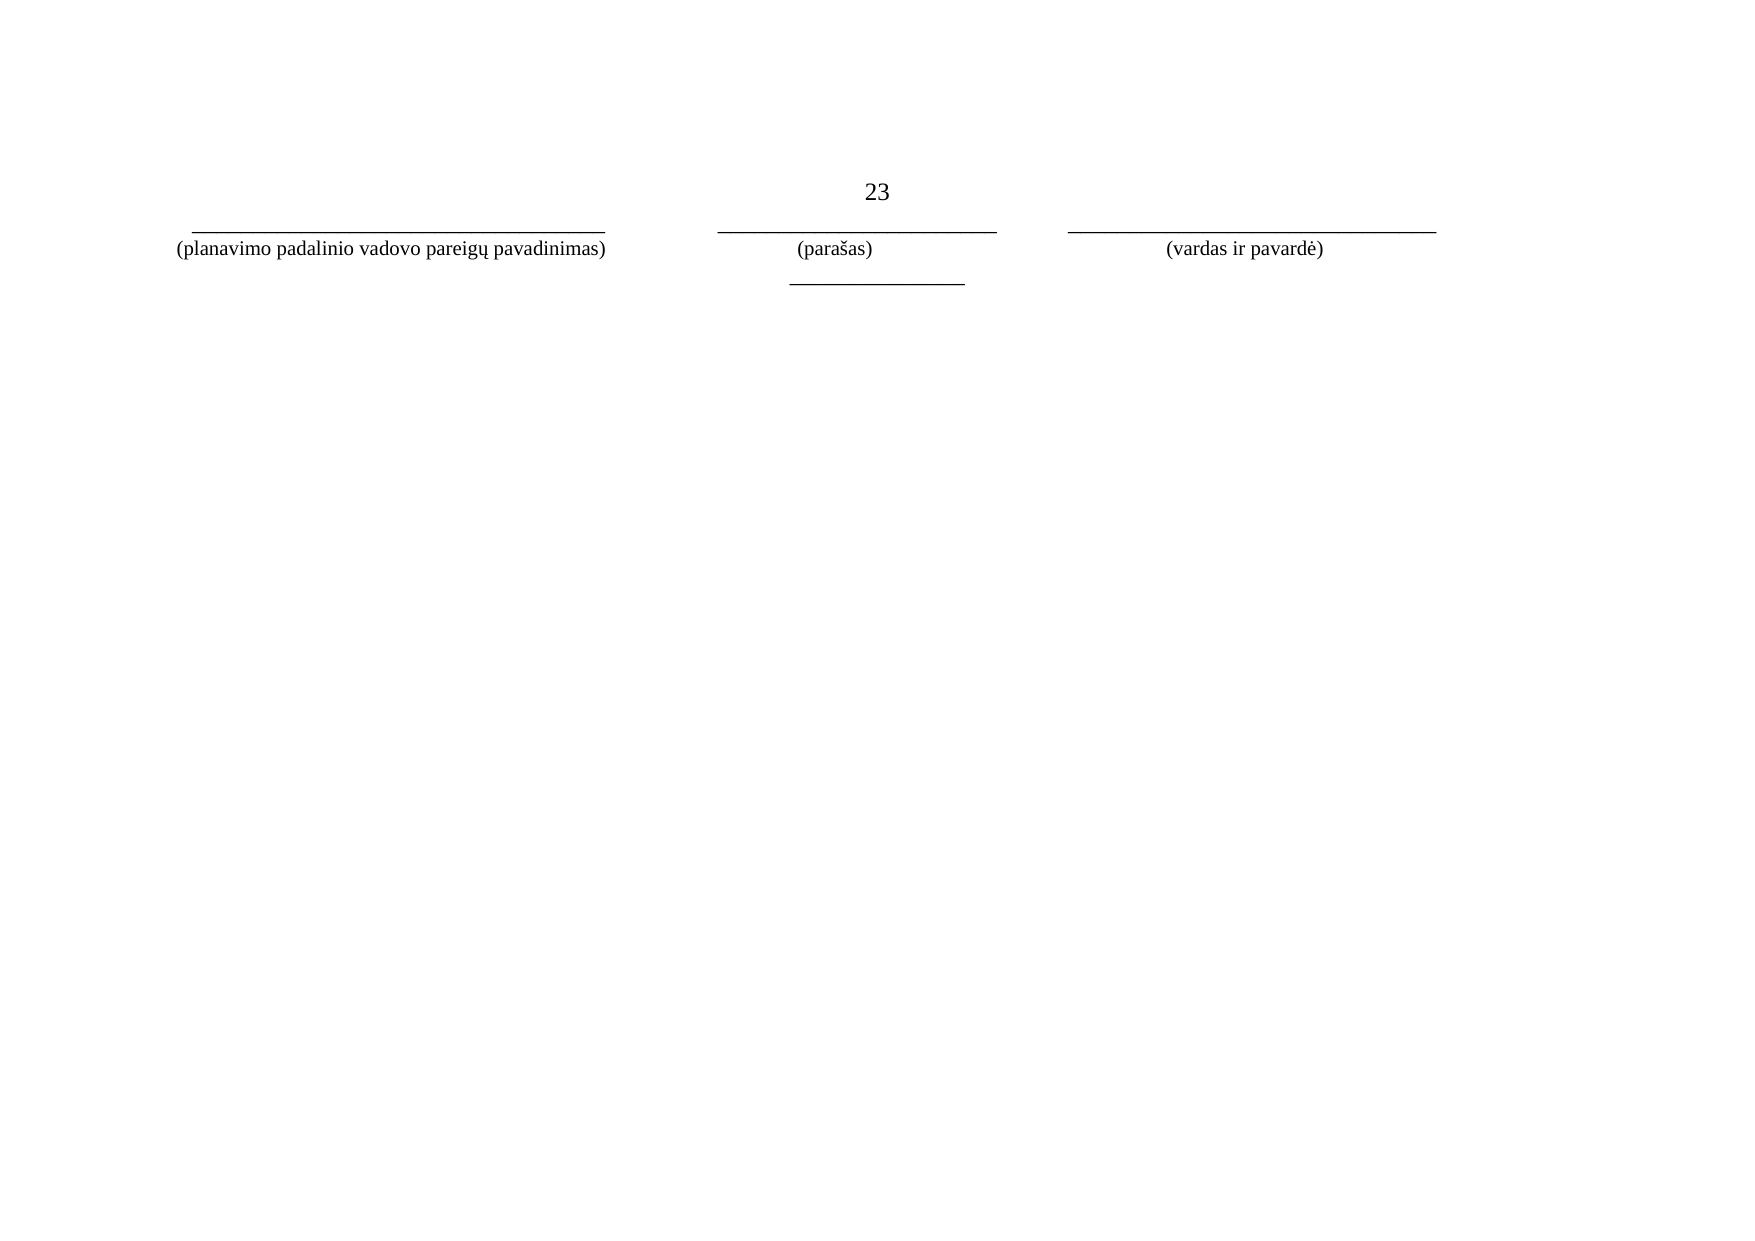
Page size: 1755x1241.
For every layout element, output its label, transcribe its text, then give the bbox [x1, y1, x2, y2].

text (planavimo padalinio vadovo pareigų pavadinimas) (parašas) (vardas ir pavardė) [118, 235, 1636, 259]
text ______________ [118, 259, 1636, 288]
